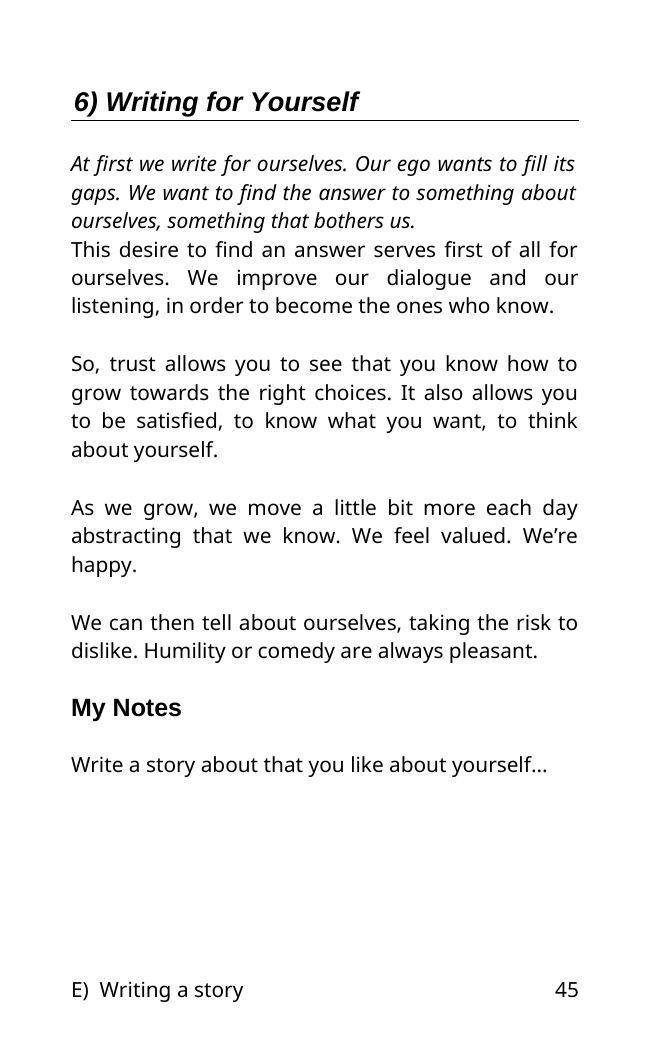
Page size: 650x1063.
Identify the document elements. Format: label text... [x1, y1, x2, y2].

text So, trust allows you to see that you know how to grow towards the right choices. It also allows you to be satisfied, to know what you want, to think about yourself. [71, 349, 579, 463]
subtitle Writing for Yourself [71, 84, 579, 120]
subtitle My Notes [71, 694, 579, 722]
text This desire to find an answer serves first of all for ourselves. We improve our dialogue and our listening, in order to become the ones who know. [71, 235, 579, 320]
text At first we write for ourselves. Our ego wants to fill its gaps. We want to find the answer to something about ourselves, something that bothers us. [71, 149, 579, 235]
text As we grow, we move a little bit more each day abstracting that we know. We feel valued. We’re happy. [71, 493, 579, 578]
text Write a story about that you like about yourself... [71, 750, 579, 779]
text We can then tell about ourselves, taking the risk to dislike. Humility or comedy are always pleasant. [71, 608, 579, 664]
